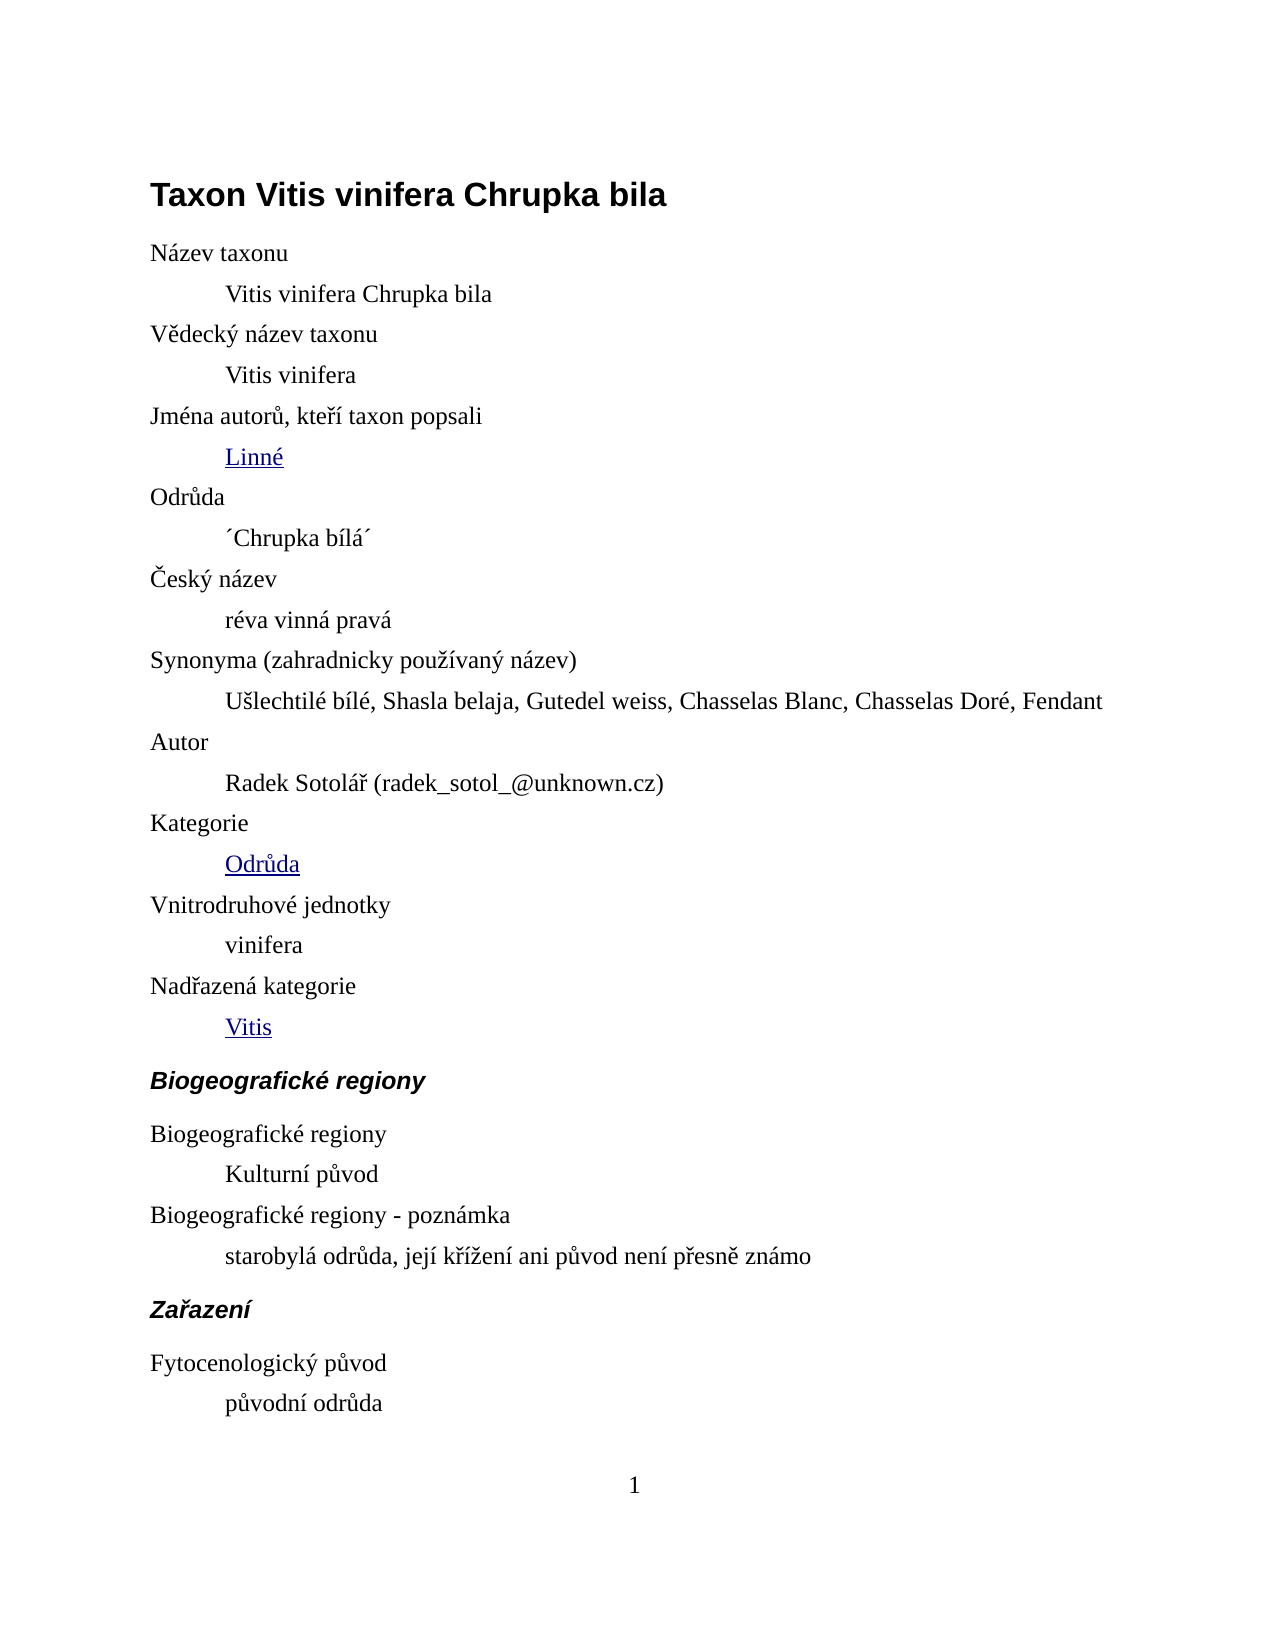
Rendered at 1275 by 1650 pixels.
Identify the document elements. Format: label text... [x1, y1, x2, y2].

subtitle Taxon Vitis vinifera Chrupka bila [150, 175, 1125, 214]
text Biogeografické regiony - poznámka [150, 1200, 1125, 1229]
text Synonyma (zahradnicky používaný název) [150, 645, 1125, 674]
text Biogeografické regiony [150, 1119, 1125, 1147]
text Autor [150, 727, 1125, 756]
text Vitis vinifera [225, 360, 1125, 389]
text Fytocenologický původ [150, 1348, 1125, 1376]
text Nadřazená kategorie [150, 971, 1125, 1000]
text Název taxonu [150, 238, 1125, 267]
text Kulturní původ [225, 1159, 1125, 1188]
text Kategorie [150, 808, 1125, 837]
text vinifera [225, 931, 1125, 959]
text Vitis vinifera Chrupka bila [225, 279, 1125, 308]
text Vitis [225, 1012, 1125, 1041]
text starobylá odrůda, její křížení ani původ není přesně známo [225, 1241, 1125, 1270]
text Vnitrodruhové jednotky [150, 890, 1125, 918]
text Ušlechtilé bílé, Shasla belaja, Gutedel weiss, Chasselas Blanc, Chasselas Doré, Fendant [225, 686, 1125, 715]
text Linné [225, 442, 1125, 471]
text Vědecký název taxonu [150, 319, 1125, 348]
subtitle Biogeografické regiony [150, 1066, 1125, 1094]
text Jména autorů, kteří taxon popsali [150, 401, 1125, 430]
text Odrůda [150, 482, 1125, 511]
text réva vinná pravá [225, 605, 1125, 633]
subtitle Zařazení [150, 1295, 1125, 1323]
text ´Chrupka bílá´ [225, 523, 1125, 552]
text původní odrůda [225, 1388, 1125, 1417]
text Odrůda [225, 849, 1125, 878]
text Český název [150, 564, 1125, 593]
text Radek Sotolář (radek_sotol_@unknown.cz) [225, 768, 1125, 796]
